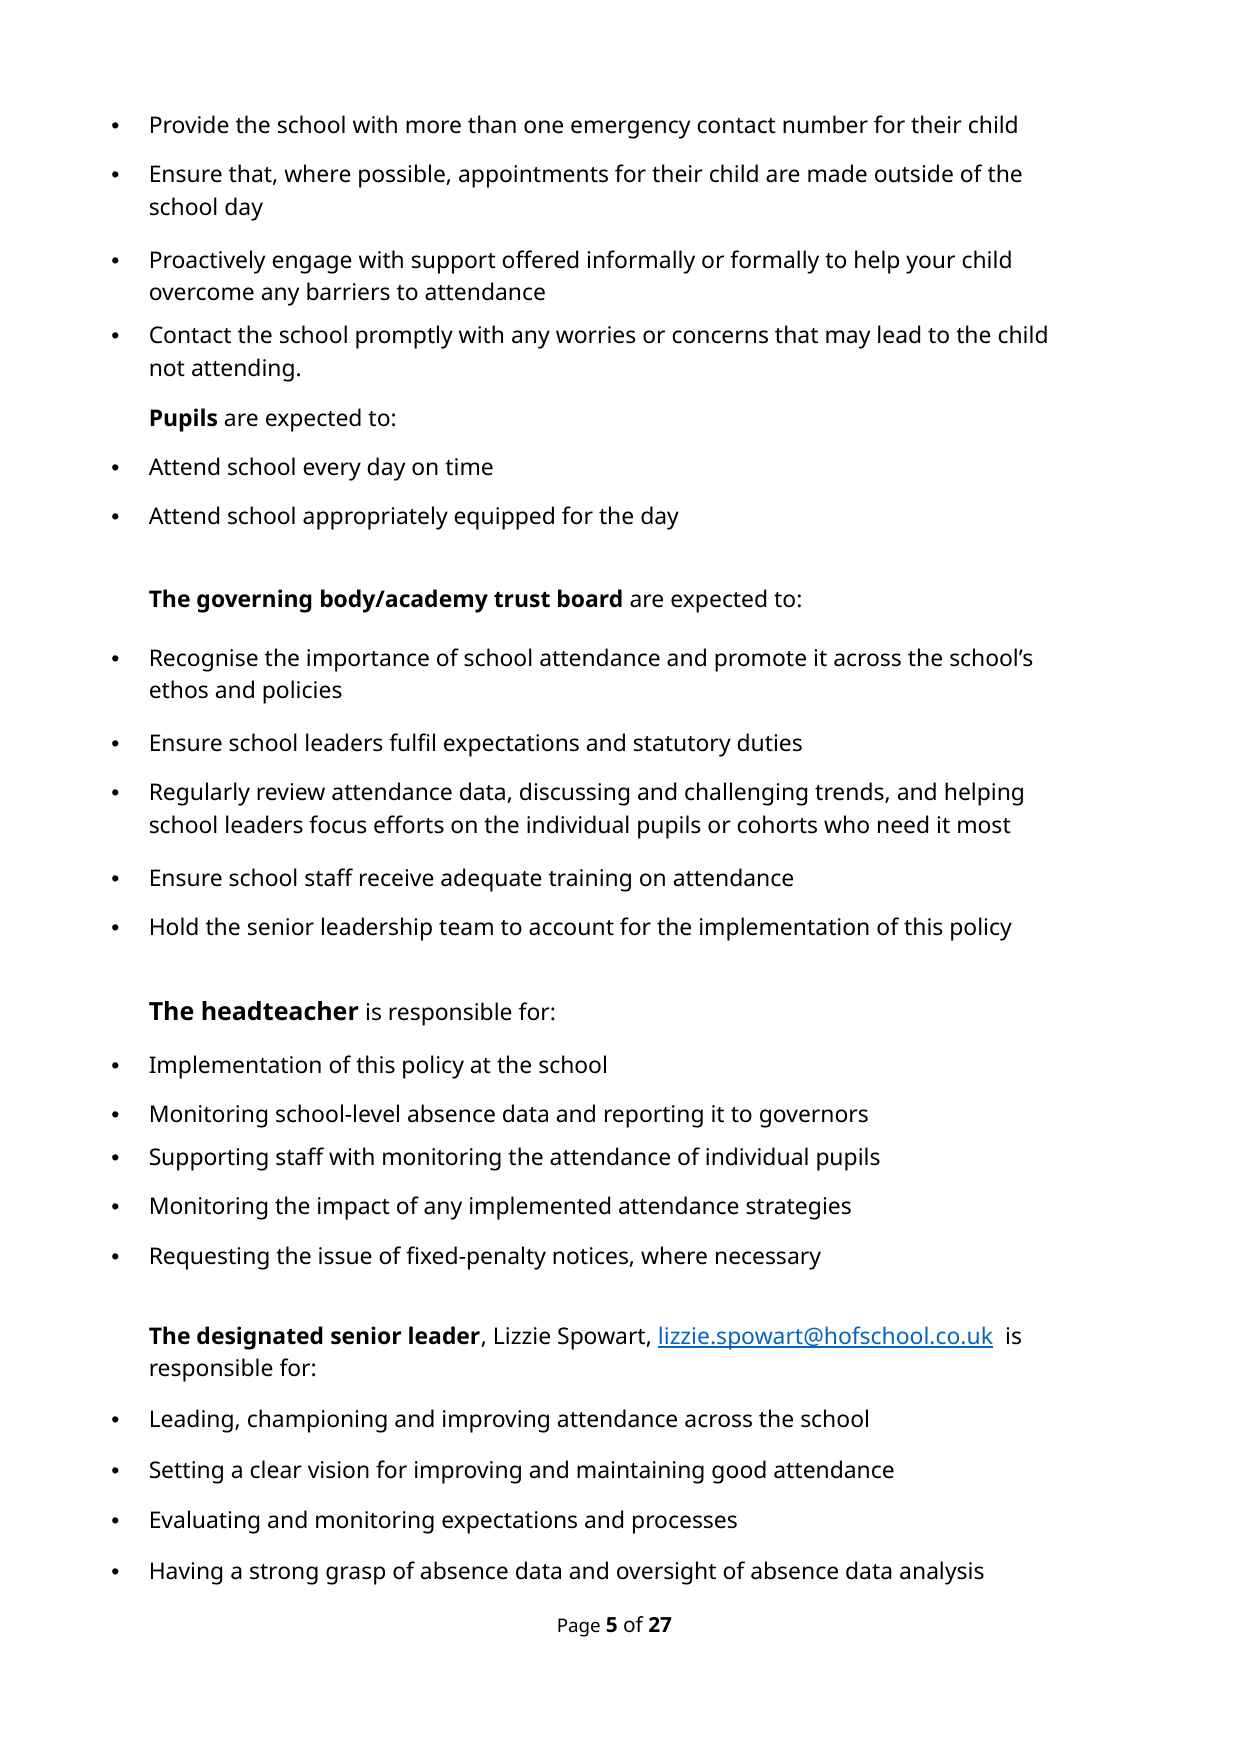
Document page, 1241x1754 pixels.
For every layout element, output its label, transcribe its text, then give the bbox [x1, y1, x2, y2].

list Supporting staff with monitoring the attendance of individual pupils [111, 1141, 1091, 1172]
list Attend school appropriately equipped for the day [111, 500, 1091, 531]
list Contact the school promptly with any worries or concerns that may lead to the child not attending. [111, 319, 1091, 383]
text Pupils are expected to: [148, 402, 1091, 433]
list Monitoring the impact of any implemented attendance strategies [111, 1190, 1091, 1222]
list Evaluating and monitoring expectations and processes [111, 1504, 1091, 1536]
list Implementation of this policy at the school [111, 1048, 1091, 1080]
list Leading, championing and improving attendance across the school [111, 1403, 1091, 1434]
list Recognise the importance of school attendance and promote it across the school’s ethos and policies [111, 642, 1091, 705]
list Having a strong grasp of absence data and oversight of absence data analysis [111, 1555, 1091, 1586]
list Hold the senior leadership team to account for the implementation of this policy [111, 911, 1091, 942]
text The designated senior leader, Lizzie Spowart, lizzie.spowart@hofschool.co.uk is responsible for: [148, 1320, 1091, 1383]
list Monitoring school-level absence data and reporting it to governors [111, 1098, 1091, 1129]
list Requesting the issue of fixed-penalty notices, where necessary [111, 1240, 1091, 1271]
list Attend school every day on time [111, 451, 1091, 482]
list Ensure school leaders fulfil expectations and statutory duties [111, 727, 1091, 758]
list Setting a clear vision for improving and maintaining good attendance [111, 1454, 1091, 1485]
list Proactively engage with support offered informally or formally to help your child overcome any barriers to attendance [111, 244, 1091, 307]
list Ensure that, where possible, appointments for their child are made outside of the school day [111, 158, 1091, 222]
list Ensure school staff receive adequate training on attendance [111, 862, 1091, 893]
text The governing body/academy trust board are expected to: [148, 582, 1091, 614]
list Provide the school with more than one emergency contact number for their child [111, 109, 1091, 140]
text The headteacher is responsible for: [148, 994, 1091, 1028]
list Regularly review attendance data, discussing and challenging trends, and helping school leaders focus efforts on the individual pupils or cohorts who need it most [111, 776, 1091, 840]
